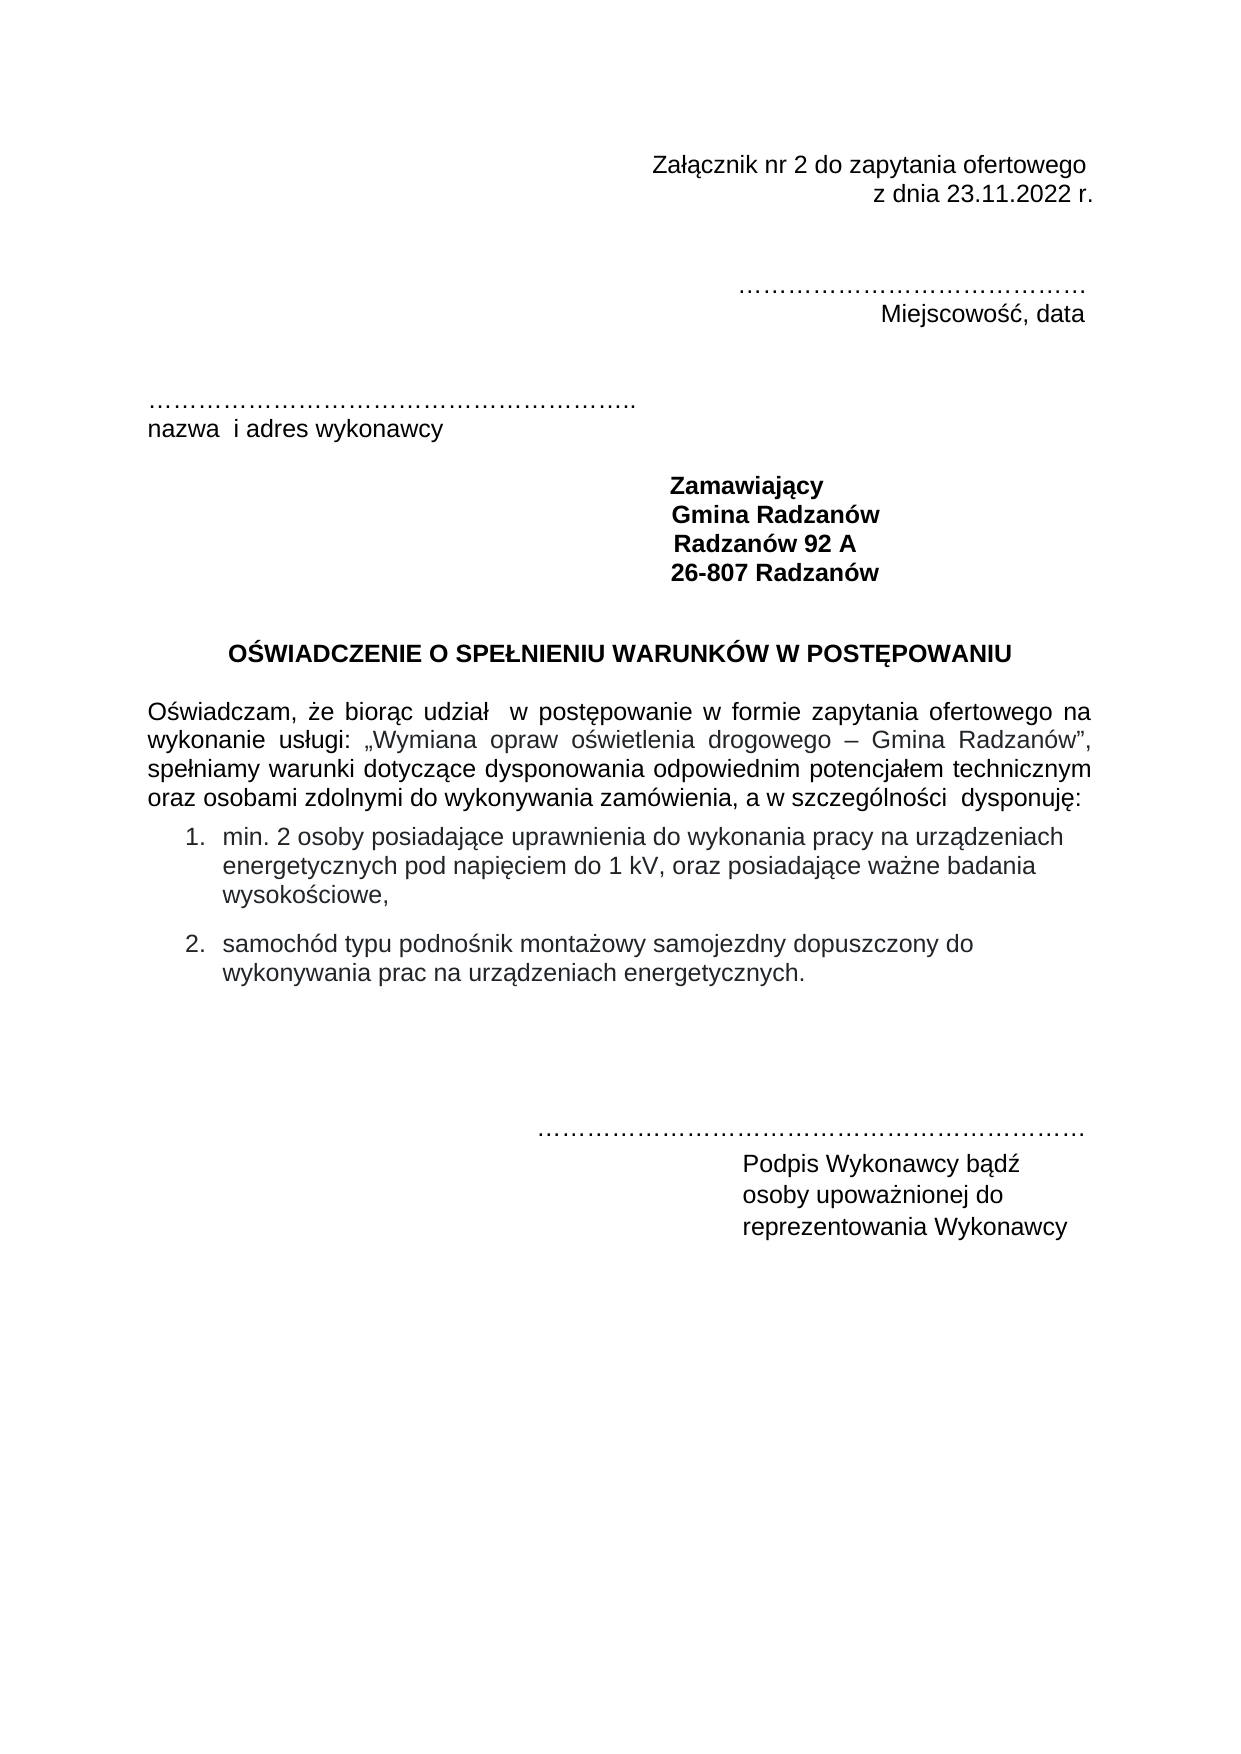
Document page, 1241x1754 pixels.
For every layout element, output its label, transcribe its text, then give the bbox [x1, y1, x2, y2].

text Podpis Wykonawcy bądź osoby upoważnionej do reprezentowania Wykonawcy [742, 1149, 1093, 1241]
text ………………………………………………….. [147, 385, 1094, 414]
text Gmina Radzanów Radzanów 92 A [398, 500, 1090, 557]
list min. 2 osoby posiadające uprawnienia do wykonania pracy na urządzeniach energetycznych pod napięciem do 1 kV, oraz posiadające ważne badania wysokościowe, [185, 822, 1093, 908]
text 26-807 Radzanów [147, 557, 1090, 586]
text …………………………………… [147, 270, 1094, 299]
text OŚWIADCZENIE O SPEŁNIENIU WARUNKÓW W POSTĘPOWANIU [147, 639, 1093, 668]
text Miejscowość, data [147, 299, 1092, 327]
text Oświadczam, że biorąc udział w postępowanie w formie zapytania ofertowego na wykonanie usługi: „Wymiana opraw oświetlenia drogowego – Gmina Radzanów”, spełniamy warunki dotyczące dysponowania odpowiednim potencjałem technicznym oraz osobami zdolnymi do wykonywania zamówienia, a w szczególności dysponuję: [147, 697, 1093, 812]
text z dnia 23.11.2022 r. [147, 179, 1093, 207]
text ………………………………………………………… [147, 1113, 1093, 1142]
text Zamawiający [295, 471, 1090, 500]
text nazwa i adres wykonawcy [147, 414, 1090, 442]
list samochód typu podnośnik montażowy samojezdny dopuszczony do wykonywania prac na urządzeniach energetycznych. [185, 929, 1093, 987]
text Załącznik nr 2 do zapytania ofertowego [147, 150, 1093, 179]
